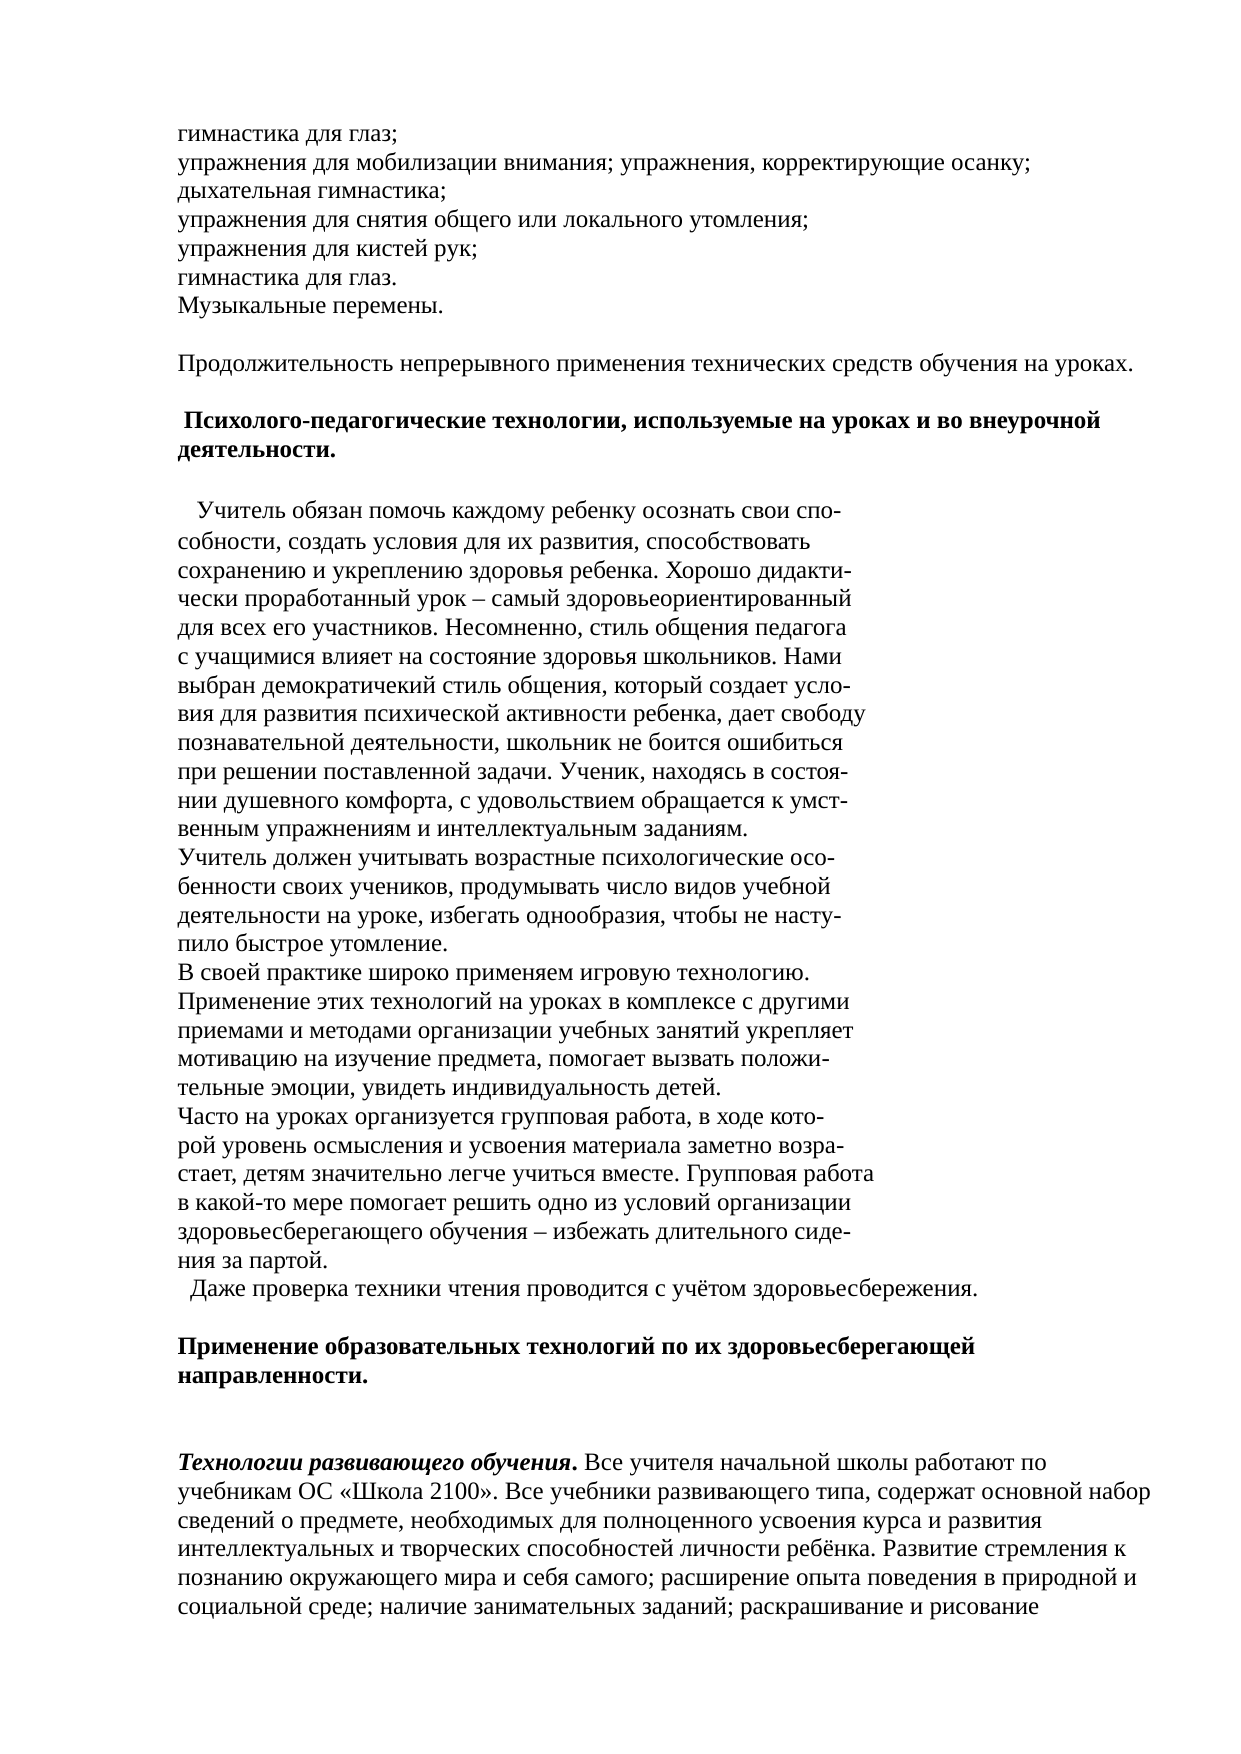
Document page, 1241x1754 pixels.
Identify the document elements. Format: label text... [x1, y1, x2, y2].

text пило быстрое утомление. [177, 928, 1152, 957]
text Технологии развивающего обучения. Все учителя начальной школы работают по учебникам ОС «Школа 2100». Все учебники развивающего типа, содержат основной набор сведений о предмете, необходимых для полноценного усвоения курса и развития интеллектуальных и творческих способностей личности ребёнка. Развитие стремления к познанию окружающего мира и себя самого; расширение опыта поведения в природной и социальной среде; наличие занимательных заданий; раскрашивание и рисование [177, 1447, 1152, 1620]
text чески проработанный урок – самый здоровьеориентированный [177, 583, 1152, 612]
text стает, детям значительно легче учиться вместе. Групповая работа [177, 1158, 1152, 1187]
text тельные эмоции, увидеть индивидуальность детей. [177, 1072, 1152, 1101]
text бенности своих учеников, продумывать число видов учебной [177, 871, 1152, 900]
text гимнастика для глаз; [177, 118, 1152, 147]
text приемами и методами организации учебных занятий укрепляет [177, 1015, 1152, 1043]
text Даже проверка техники чтения проводится с учётом здоровьесбережения. [177, 1273, 1152, 1302]
text деятельности на уроке, избегать однообразия, чтобы не насту- [177, 900, 1152, 928]
text мотивацию на изучение предмета, помогает вызвать положи- [177, 1043, 1152, 1072]
text выбран демократичекий стиль общения, который создает усло- [177, 670, 1152, 698]
text Продолжительность непрерывного применения технических средств обучения на уроках. [177, 319, 1152, 406]
text сохранению и укреплению здоровья ребенка. Хорошо дидакти- [177, 555, 1152, 583]
text при решении поставленной задачи. Ученик, находясь в состоя- [177, 756, 1152, 785]
text Применение этих технологий на уроках в комплексе с другими [177, 986, 1152, 1015]
text познавательной деятельности, школьник не боится ошибиться [177, 727, 1152, 756]
text Применение образовательных технологий по их здоровьесберегающей направленности. [177, 1331, 1152, 1389]
text упражнения для мобилизации внимания; упражнения, корректирующие осанку; [177, 147, 1152, 176]
text в какой-то мере помогает решить одно из условий организации [177, 1187, 1152, 1216]
text В своей практике широко применяем игровую технологию. [177, 957, 1152, 986]
text для всех его участников. Несомненно, стиль общения педагога [177, 612, 1152, 641]
text с учащимися влияет на состояние здоровья школьников. Нами [177, 641, 1152, 670]
text Учитель должен учитывать возрастные психологические осо- [177, 842, 1152, 871]
text венным упражнениям и интеллектуальным заданиям. [177, 813, 1152, 842]
text ния за партой. [177, 1245, 1152, 1273]
text вия для развития психической активности ребенка, дает свободу [177, 698, 1152, 727]
text – Учитель обязан помочь каждому ребенку осознать свои спо- [177, 492, 1152, 526]
text Психолого-педагогические технологии, используемые на уроках и во внеурочной деятельности. [177, 406, 1152, 463]
text собности, создать условия для их развития, способствовать [177, 526, 1152, 555]
text нии душевного комфорта, с удовольствием обращается к умст- [177, 785, 1152, 813]
text Часто на уроках организуется групповая работа, в ходе кото- [177, 1101, 1152, 1130]
text дыхательная гимнастика; упражнения для снятия общего или локального утомления; упражнения для кистей рук; гимнастика для глаз. [177, 176, 1152, 291]
text здоровьесберегающего обучения – избежать длительного сиде- [177, 1216, 1152, 1245]
text Музыкальные перемены. [177, 291, 1152, 319]
text рой уровень осмысления и усвоения материала заметно возра- [177, 1130, 1152, 1158]
